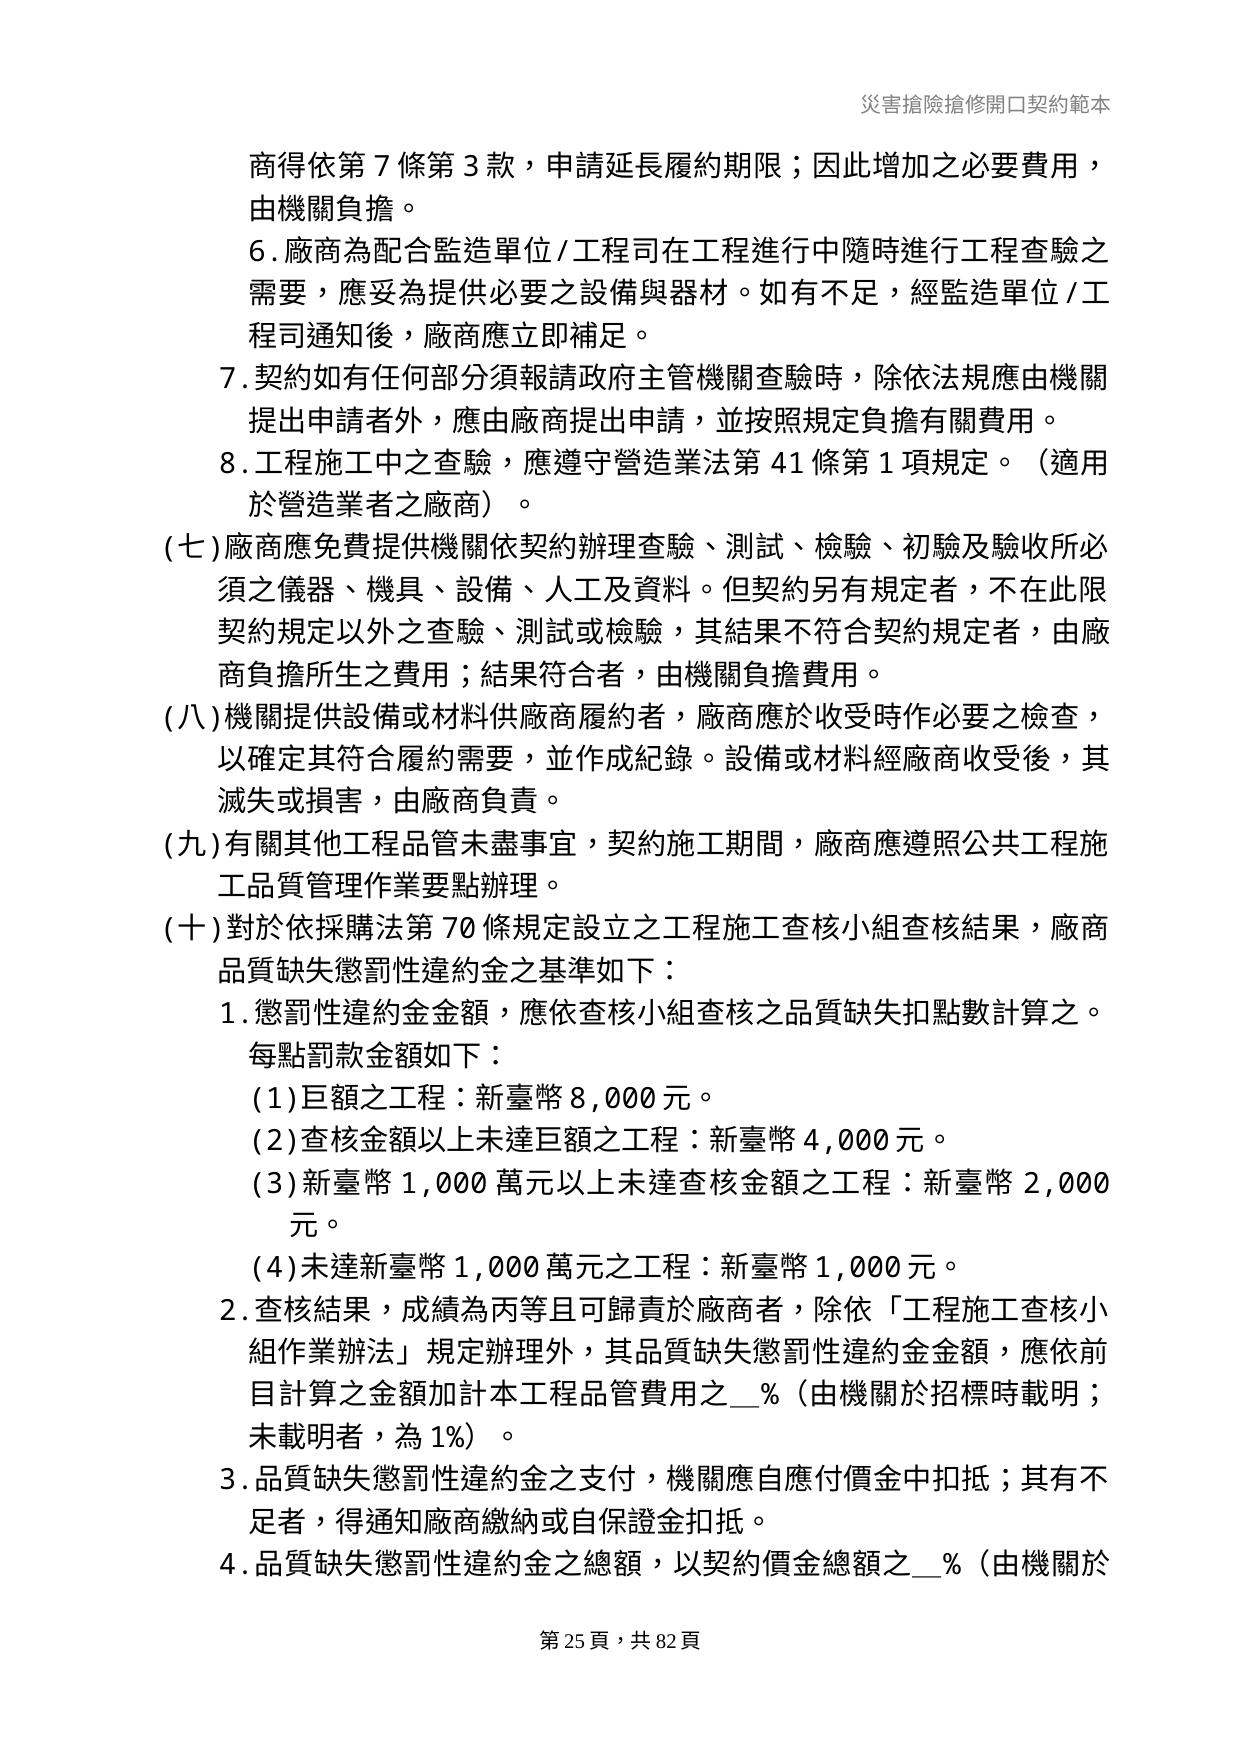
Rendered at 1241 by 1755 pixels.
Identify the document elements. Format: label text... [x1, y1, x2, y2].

text 7.契約如有任何部分須報請政府主管機關查驗時，除依法規應由機關提出申請者外，應由廠商提出申請，並按照規定負擔有關費用。 [218, 355, 1110, 439]
text 8.工程施工中之查驗，應遵守營造業法第41條第1項規定。（適用於營造業者之廠商）。 [218, 439, 1110, 524]
text (4)未達新臺幣1,000萬元之工程：新臺幣1,000元。 [248, 1244, 1110, 1286]
text (十)對於依採購法第70條規定設立之工程施工查核小組查核結果，廠商品質缺失懲罰性違約金之基準如下： [159, 905, 1110, 990]
text 4.品質缺失懲罰性違約金之總額，以契約價金總額之＿%（由機關於 [218, 1540, 1110, 1583]
text 商得依第7條第3款，申請延長履約期限；因此增加之必要費用，由機關負擔。 [248, 143, 1110, 228]
text 1.懲罰性違約金金額，應依查核小組查核之品質缺失扣點數計算之。每點罰款金額如下： [218, 990, 1110, 1074]
text (七)廠商應免費提供機關依契約辦理查驗、測試、檢驗、初驗及驗收所必須之儀器、機具、設備、人工及資料。但契約另有規定者，不在此限。契約規定以外之查驗、測試或檢驗，其結果不符合契約規定者，由廠商負擔所生之費用；結果符合者，由機關負擔費用。 [159, 524, 1110, 693]
text (2)查核金額以上未達巨額之工程：新臺幣4,000元。 [248, 1117, 1110, 1159]
text (八)機關提供設備或材料供廠商履約者，廠商應於收受時作必要之檢查，以確定其符合履約需要，並作成紀錄。設備或材料經廠商收受後，其滅失或損害，由廠商負責。 [159, 693, 1110, 820]
text 2.查核結果，成績為丙等且可歸責於廠商者，除依「工程施工查核小組作業辦法」規定辦理外，其品質缺失懲罰性違約金金額，應依前目計算之金額加計本工程品管費用之＿%（由機關於招標時載明；未載明者，為1%）。 [218, 1286, 1110, 1456]
text 6.廠商為配合監造單位/工程司在工程進行中隨時進行工程查驗之需要，應妥為提供必要之設備與器材。如有不足，經監造單位/工程司通知後，廠商應立即補足。 [248, 228, 1110, 355]
text (九)有關其他工程品管未盡事宜，契約施工期間，廠商應遵照公共工程施工品質管理作業要點辦理。 [159, 820, 1110, 905]
text (3)新臺幣1,000萬元以上未達查核金額之工程：新臺幣2,000元。 [248, 1159, 1110, 1244]
text (1)巨額之工程：新臺幣8,000元。 [248, 1074, 1110, 1117]
text 3.品質缺失懲罰性違約金之支付，機關應自應付價金中扣抵；其有不足者，得通知廠商繳納或自保證金扣抵。 [218, 1456, 1110, 1540]
